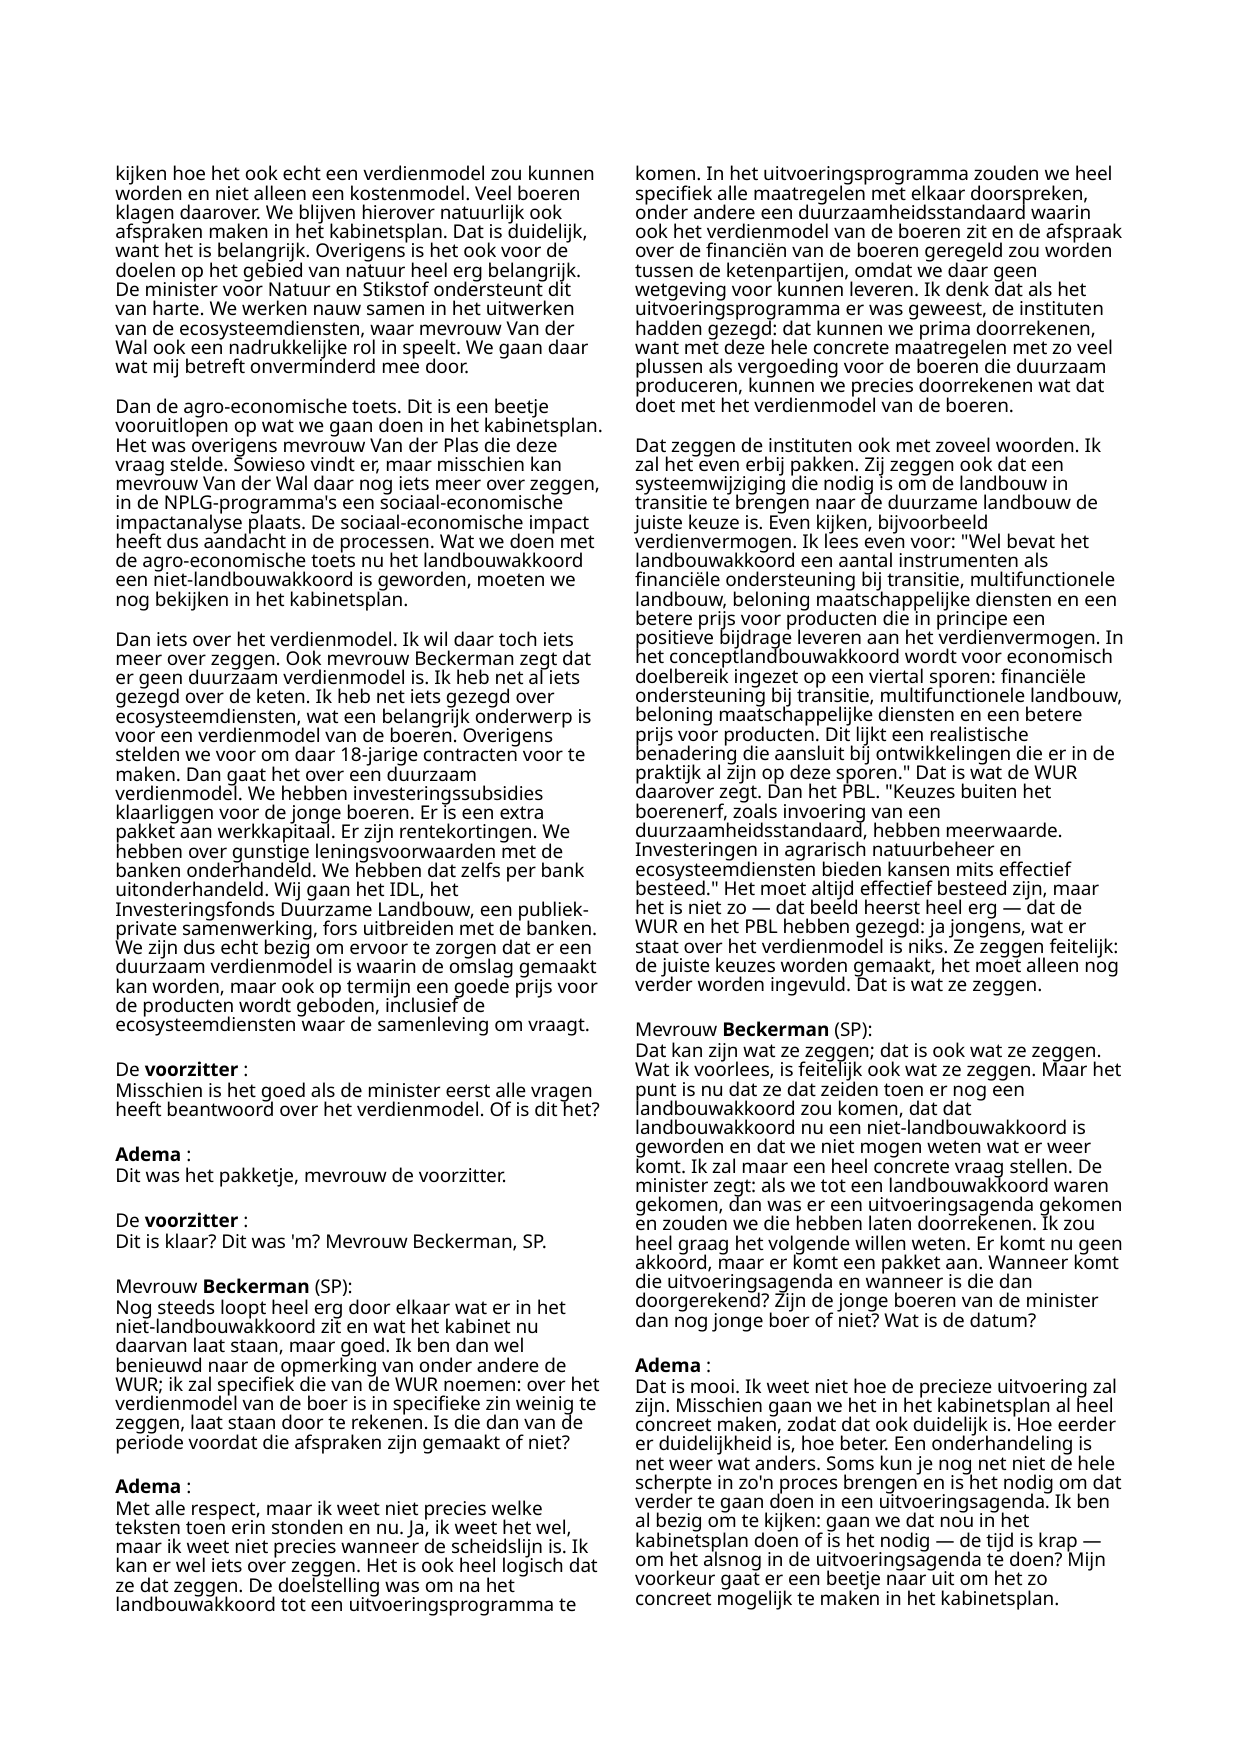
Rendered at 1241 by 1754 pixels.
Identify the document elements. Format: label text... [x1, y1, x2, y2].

text Adema : [115, 1141, 605, 1167]
text Dat kan zijn wat ze zeggen; dat is ook wat ze zeggen. Wat ik voorlees, is feitelijk ook wat ze zeggen. Maar het punt is nu dat ze dat zeiden toen er nog een landbouwakkoord zou komen, dat dat landbouwakkoord nu een niet-landbouwakkoord is geworden en dat we niet mogen weten wat er weer komt. Ik zal maar een heel concrete vraag stellen. De minister zegt: als we tot een landbouwakkoord waren gekomen, dan was er een uitvoeringsagenda gekomen en zouden we die hebben laten doorrekenen. Ik zou heel graag het volgende willen weten. Er komt nu geen akkoord, maar er komt een pakket aan. Wanneer komt die uitvoeringsagenda en wanneer is die dan doorgerekend? Zijn de jonge boeren van de minister dan nog jonge boer of niet? Wat is de datum? [635, 1042, 1125, 1331]
text Adema : [635, 1352, 1125, 1378]
text Dat is mooi. Ik weet niet hoe de precieze uitvoering zal zijn. Misschien gaan we het in het kabinetsplan al heel concreet maken, zodat dat ook duidelijk is. Hoe eerder er duidelijkheid is, hoe beter. Een onderhandeling is net weer wat anders. Soms kun je nog net niet de hele scherpte in zo'n proces brengen en is het nodig om dat verder te gaan doen in een uitvoeringsagenda. Ik ben al bezig om te kijken: gaan we dat nou in het kabinetsplan doen of is het nodig — de tijd is krap — om het alsnog in de uitvoeringsagenda te doen? Mijn voorkeur gaat er een beetje naar uit om het zo concreet mogelijk te maken in het kabinetsplan. [635, 1378, 1125, 1609]
text Dit was het pakketje, mevrouw de voorzitter. [115, 1167, 605, 1186]
text Dat zeggen de instituten ook met zoveel woorden. Ik zal het even erbij pakken. Zij zeggen ook dat een systeemwijziging die nodig is om de landbouw in transitie te brengen naar de duurzame landbouw de juiste keuze is. Even kijken, bijvoorbeeld verdienvermogen. Ik lees even voor: "Wel bevat het landbouwakkoord een aantal instrumenten als financiële ondersteuning bij transitie, multifunctionele landbouw, beloning maatschappelijke diensten en een betere prijs voor producten die in principe een positieve bijdrage leveren aan het verdienvermogen. In het conceptlandbouwakkoord wordt voor economisch doelbereik ingezet op een viertal sporen: financiële ondersteuning bij transitie, multifunctionele landbouw, beloning maatschappelijke diensten en een betere prijs voor producten. Dit lijkt een realistische benadering die aansluit bij ontwikkelingen die er in de praktijk al zijn op deze sporen." Dat is wat de WUR daarover zegt. Dan het PBL. "Keuzes buiten het boerenerf, zoals invoering van een duurzaamheidsstandaard, hebben meerwaarde. Investeringen in agrarisch natuurbeheer en ecosysteemdiensten bieden kansen mits effectief besteed." Het moet altijd effectief besteed zijn, maar het is niet zo — dat beeld heerst heel erg — dat de WUR en het PBL hebben gezegd: ja jongens, wat er staat over het verdienmodel is niks. Ze zeggen feitelijk: de juiste keuzes worden gemaakt, het moet alleen nog verder worden ingevuld. Dat is wat ze zeggen. [635, 437, 1125, 995]
text komen. In het uitvoeringsprogramma zouden we heel specifiek alle maatregelen met elkaar doorspreken, onder andere een duurzaamheidsstandaard waarin ook het verdienmodel van de boeren zit en de afspraak over de financiën van de boeren geregeld zou worden tussen de ketenpartijen, omdat we daar geen wetgeving voor kunnen leveren. Ik denk dat als het uitvoeringsprogramma er was geweest, de instituten hadden gezegd: dat kunnen we prima doorrekenen, want met deze hele concrete maatregelen met zo veel plussen als vergoeding voor de boeren die duurzaam produceren, kunnen we precies doorrekenen wat dat doet met het verdienmodel van de boeren. [635, 165, 1125, 416]
text Adema : [115, 1474, 605, 1499]
text kijken hoe het ook echt een verdienmodel zou kunnen worden en niet alleen een kostenmodel. Veel boeren klagen daarover. We blijven hierover natuurlijk ook afspraken maken in het kabinetsplan. Dat is duidelijk, want het is belangrijk. Overigens is het ook voor de doelen op het gebied van natuur heel erg belangrijk. De minister voor Natuur en Stikstof ondersteunt dit van harte. We werken nauw samen in het uitwerken van de ecosysteemdiensten, waar mevrouw Van der Wal ook een nadrukkelijke rol in speelt. We gaan daar wat mij betreft onverminderd mee door. [115, 165, 605, 377]
text Misschien is het goed als de minister eerst alle vragen heeft beantwoord over het verdienmodel. Of is dit het? [115, 1082, 605, 1121]
text Mevrouw Beckerman (SP): [635, 1016, 1125, 1042]
text De voorzitter : [115, 1207, 605, 1233]
text Met alle respect, maar ik weet niet precies welke teksten toen erin stonden en nu. Ja, ik weet het wel, maar ik weet niet precies wanneer de scheidslijn is. Ik kan er wel iets over zeggen. Het is ook heel logisch dat ze dat zeggen. De doelstelling was om na het landbouwakkoord tot een uitvoeringsprogramma te [115, 1499, 605, 1615]
text Dan iets over het verdienmodel. Ik wil daar toch iets meer over zeggen. Ook mevrouw Beckerman zegt dat er geen duurzaam verdienmodel is. Ik heb net al iets gezegd over de keten. Ik heb net iets gezegd over ecosysteemdiensten, wat een belangrijk onderwerp is voor een verdienmodel van de boeren. Overigens stelden we voor om daar 18-jarige contracten voor te maken. Dan gaat het over een duurzaam verdienmodel. We hebben investeringssubsidies klaarliggen voor de jonge boeren. Er is een extra pakket aan werkkapitaal. Er zijn rentekortingen. We hebben over gunstige leningsvoorwaarden met de banken onderhandeld. We hebben dat zelfs per bank uitonderhandeld. Wij gaan het IDL, het Investeringsfonds Duurzame Landbouw, een publiek-private samenwerking, fors uitbreiden met de banken. We zijn dus echt bezig om ervoor te zorgen dat er een duurzaam verdienmodel is waarin de omslag gemaakt kan worden, maar ook op termijn een goede prijs voor de producten wordt geboden, inclusief de ecosysteemdiensten waar de samenleving om vraagt. [115, 631, 605, 1035]
text Dit is klaar? Dit was 'm? Mevrouw Beckerman, SP. [115, 1233, 605, 1252]
text Nog steeds loopt heel erg door elkaar wat er in het niet-landbouwakkoord zit en wat het kabinet nu daarvan laat staan, maar goed. Ik ben dan wel benieuwd naar de opmerking van onder andere de WUR; ik zal specifiek die van de WUR noemen: over het verdienmodel van de boer is in specifieke zin weinig te zeggen, laat staan door te rekenen. Is die dan van de periode voordat die afspraken zijn gemaakt of niet? [115, 1299, 605, 1453]
text Dan de agro-economische toets. Dit is een beetje vooruitlopen op wat we gaan doen in het kabinetsplan. Het was overigens mevrouw Van der Plas die deze vraag stelde. Sowieso vindt er, maar misschien kan mevrouw Van der Wal daar nog iets meer over zeggen, in de NPLG-programma's een sociaal-economische impactanalyse plaats. De sociaal-economische impact heeft dus aandacht in de processen. Wat we doen met de agro-economische toets nu het landbouwakkoord een niet-landbouwakkoord is geworden, moeten we nog bekijken in het kabinetsplan. [115, 398, 605, 610]
text Mevrouw Beckerman (SP): [115, 1273, 605, 1299]
text De voorzitter : [115, 1056, 605, 1082]
